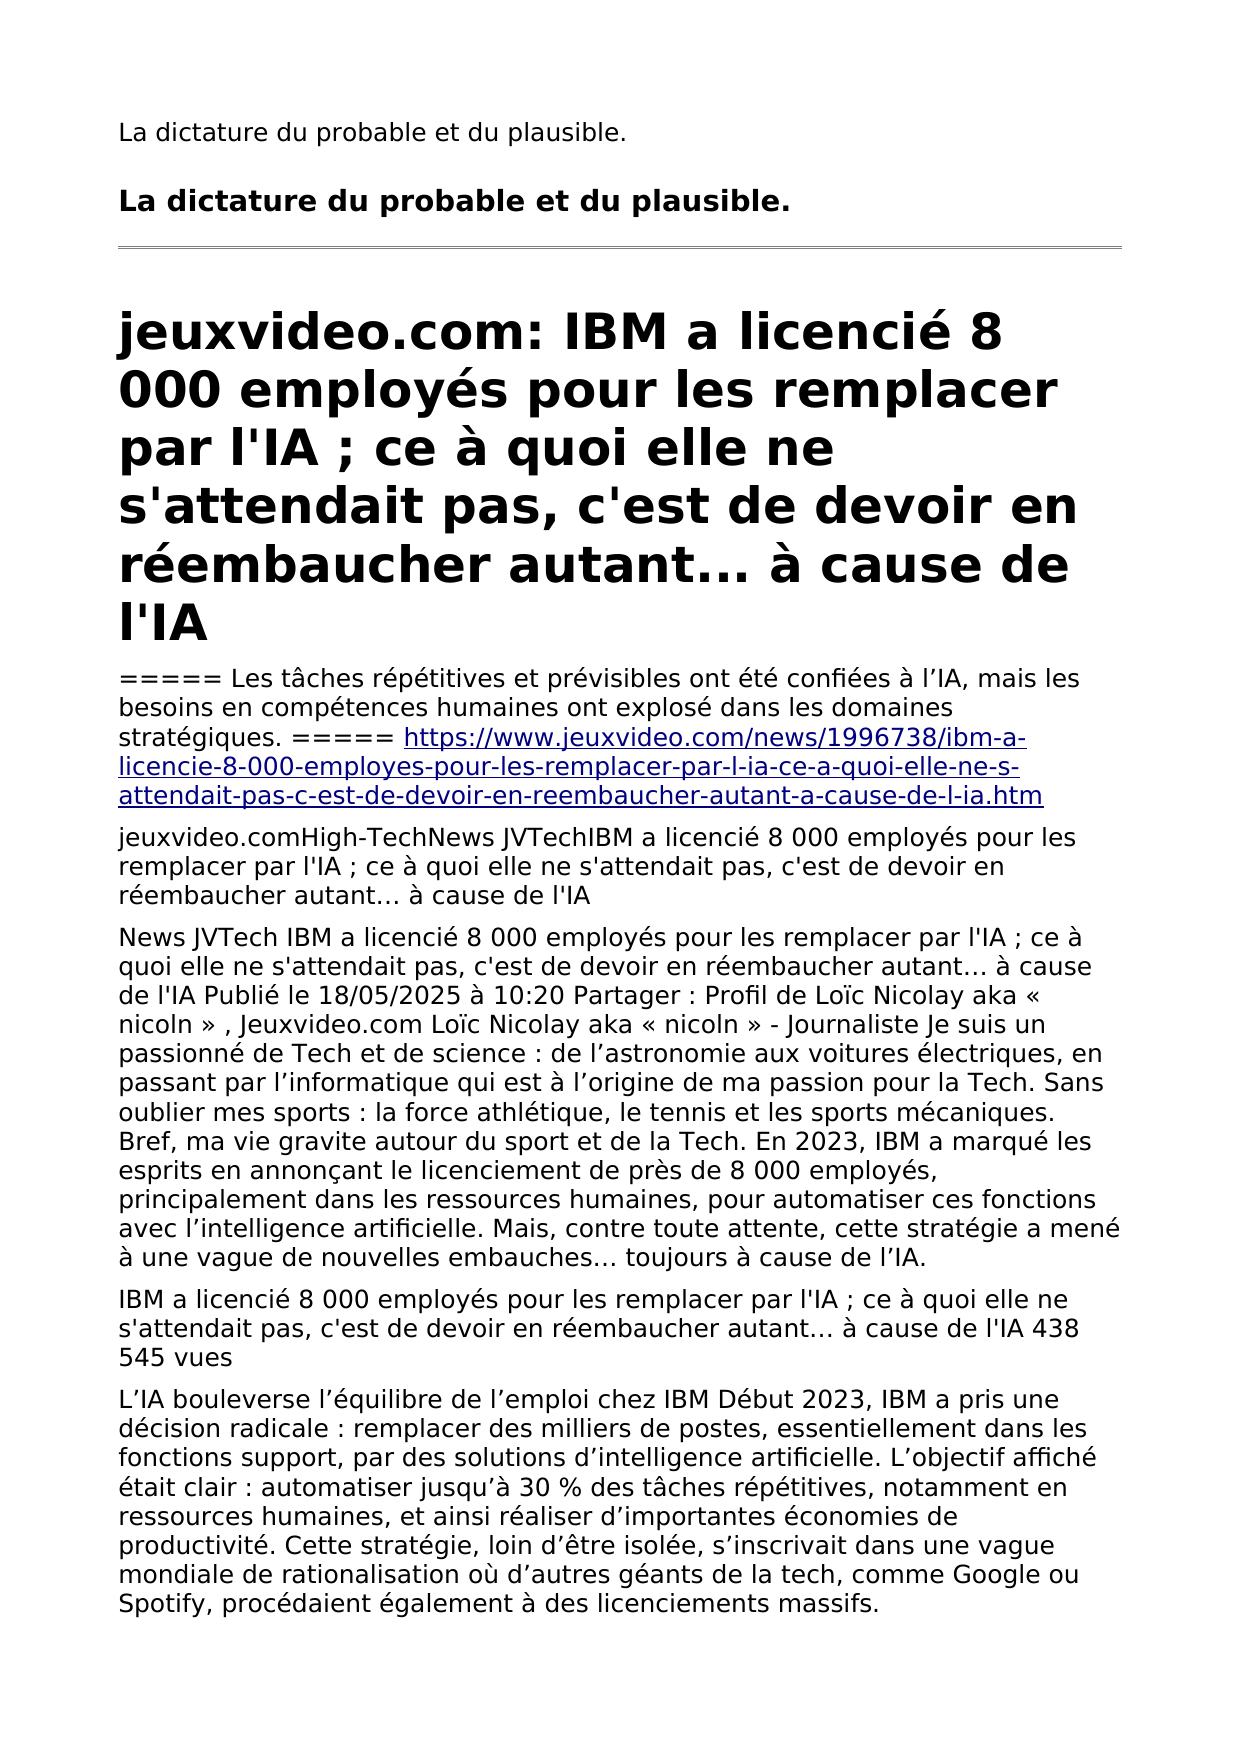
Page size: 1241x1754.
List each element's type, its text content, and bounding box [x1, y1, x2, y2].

text IBM a licencié 8 000 employés pour les remplacer par l'IA ; ce à quoi elle ne s'attendait pas, c'est de devoir en réembaucher autant… à cause de l'IA 438 545 vues [118, 1285, 1122, 1373]
subtitle La dictature du probable et du plausible. [118, 185, 1122, 219]
text La dictature du probable et du plausible. [118, 118, 1122, 147]
subtitle jeuxvideo.com: IBM a licencié 8 000 employés pour les remplacer par l'IA ; ce à quoi elle ne s'attendait pas, c'est de devoir en réembaucher autant... à cause de l'IA [118, 303, 1122, 652]
text ===== Les tâches répétitives et prévisibles ont été confiées à l’IA, mais les besoins en compétences humaines ont explosé dans les domaines stratégiques. ===== https://www.jeuxvideo.com/news/1996738/ibm-a-licencie-8-000-employes-pour-les-remplacer-par-l-ia-ce-a-quoi-elle-ne-s-attendait-pas-c-est-de-devoir-en-reembaucher-autant-a-cause-de-l-ia.htm [118, 664, 1122, 810]
text jeuxvideo.comHigh-TechNews JVTechIBM a licencié 8 000 employés pour les remplacer par l'IA ; ce à quoi elle ne s'attendait pas, c'est de devoir en réembaucher autant… à cause de l'IA [118, 823, 1122, 910]
text News JVTech IBM a licencié 8 000 employés pour les remplacer par l'IA ; ce à quoi elle ne s'attendait pas, c'est de devoir en réembaucher autant… à cause de l'IA Publié le 18/05/2025 à 10:20 Partager : Profil de Loïc Nicolay aka « nicoln » , Jeuxvideo.com Loïc Nicolay aka « nicoln » - Journaliste Je suis un passionné de Tech et de science : de l’astronomie aux voitures électriques, en passant par l’informatique qui est à l’origine de ma passion pour la Tech. Sans oublier mes sports : la force athlétique, le tennis et les sports mécaniques. Bref, ma vie gravite autour du sport et de la Tech. En 2023, IBM a marqué les esprits en annonçant le licenciement de près de 8 000 employés, principalement dans les ressources humaines, pour automatiser ces fonctions avec l’intelligence artificielle. Mais, contre toute attente, cette stratégie a mené à une vague de nouvelles embauches… toujours à cause de l’IA. [118, 923, 1122, 1273]
text L’IA bouleverse l’équilibre de l’emploi chez IBM Début 2023, IBM a pris une décision radicale : remplacer des milliers de postes, essentiellement dans les fonctions support, par des solutions d’intelligence artificielle. L’objectif affiché était clair : automatiser jusqu’à 30 % des tâches répétitives, notamment en ressources humaines, et ainsi réaliser d’importantes économies de productivité. Cette stratégie, loin d’être isolée, s’inscrivait dans une vague mondiale de rationalisation où d’autres géants de la tech, comme Google ou Spotify, procédaient également à des licenciements massifs. [118, 1385, 1122, 1619]
